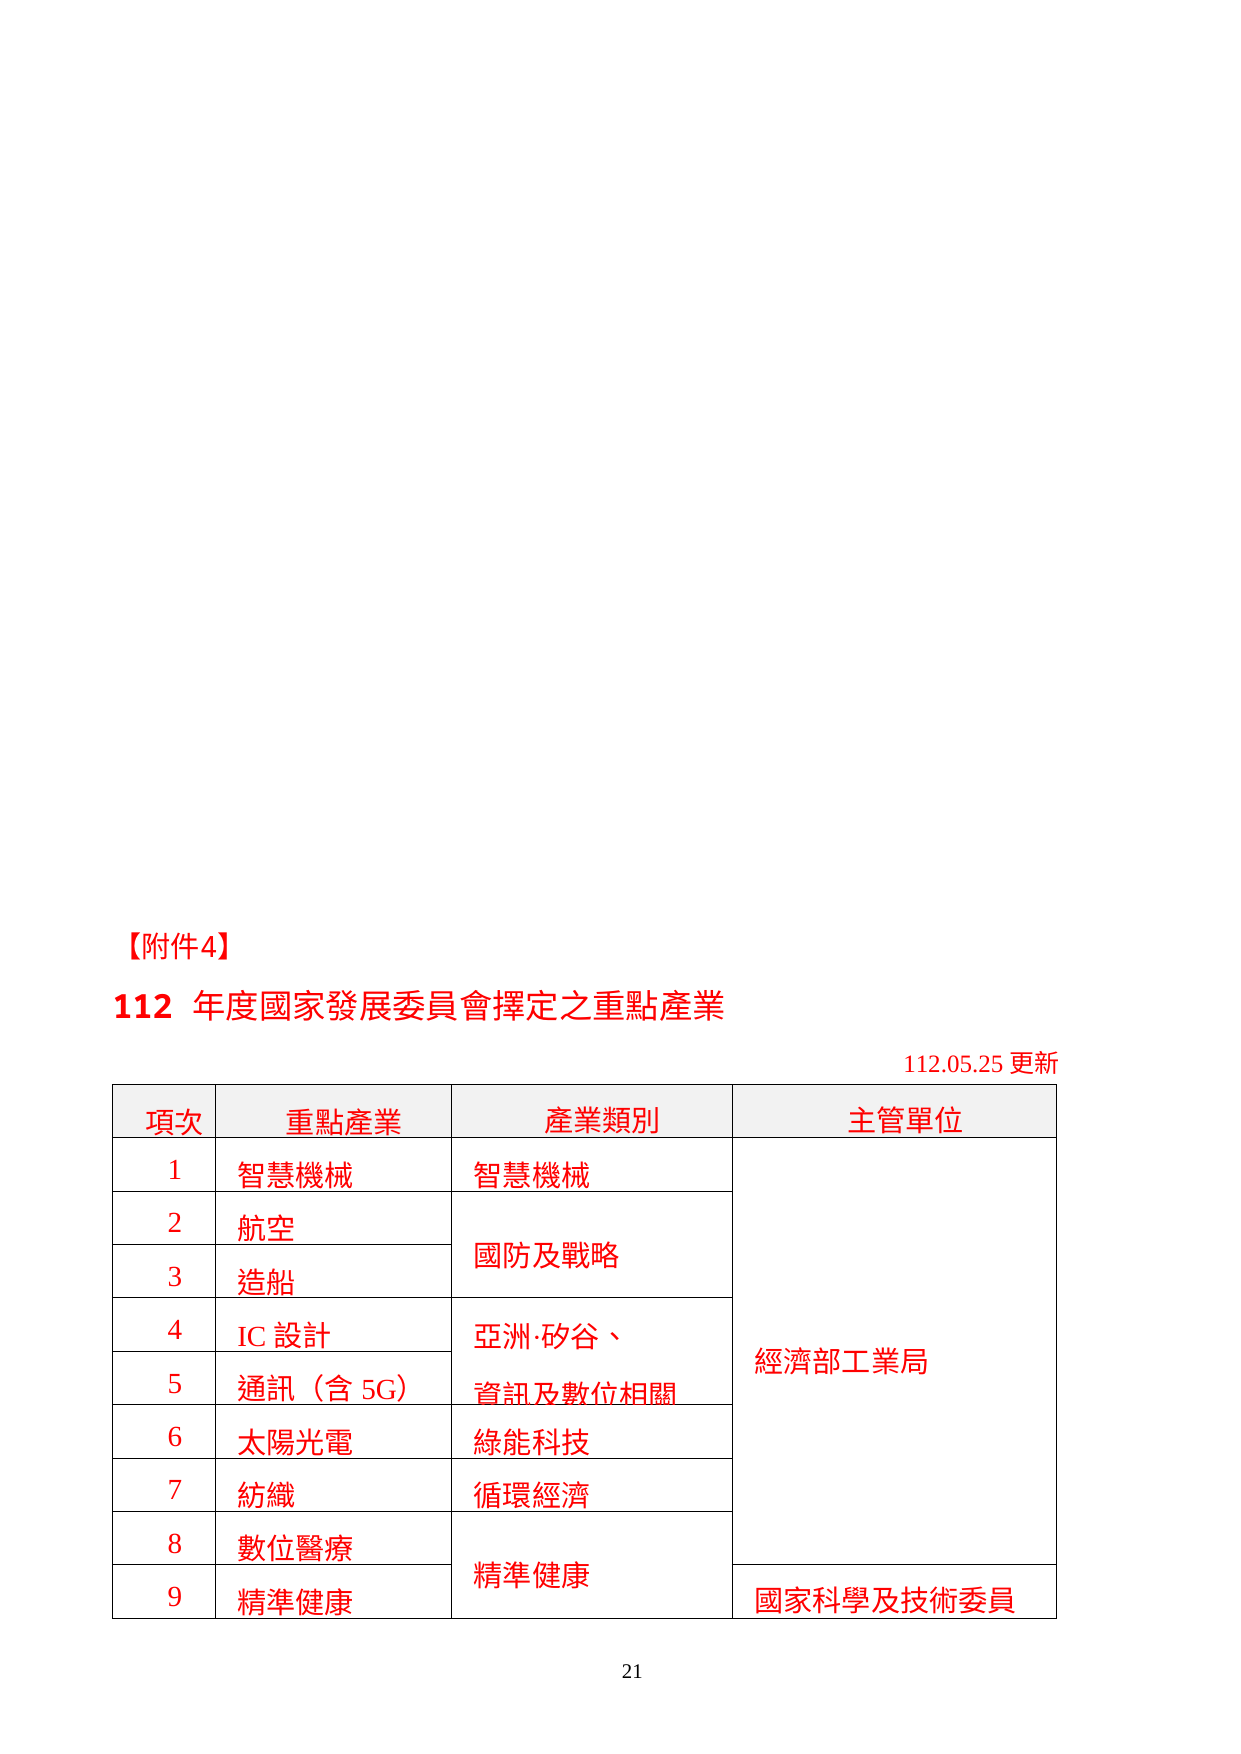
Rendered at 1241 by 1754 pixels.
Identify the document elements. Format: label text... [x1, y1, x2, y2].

table_header 主管單位 [733, 1085, 1056, 1137]
table_header 項次 [113, 1085, 215, 1137]
table_cell 智慧機械 [452, 1138, 732, 1191]
table_cell 國防及戰略 [452, 1192, 732, 1297]
table_cell 數位醫療 [216, 1512, 451, 1564]
table_cell 綠能科技 [452, 1405, 732, 1457]
table_cell 通訊（含5G） [216, 1352, 451, 1404]
table_cell 8 [113, 1512, 215, 1564]
table_cell 1 [113, 1138, 215, 1191]
table_cell 智慧機械 [216, 1138, 451, 1191]
table_cell 紡織 [216, 1459, 451, 1511]
table_cell 3 [113, 1245, 215, 1297]
text 【附件4】 [112, 923, 1152, 966]
table_cell 7 [113, 1459, 215, 1511]
table_cell 太陽光電 [216, 1405, 451, 1457]
table_cell 經濟部工業局 [733, 1138, 1056, 1564]
text 112 年度國家發展委員會擇定之重點產業 [112, 980, 1152, 1028]
table_header 重點產業 [216, 1085, 451, 1137]
table_cell 4 [113, 1298, 215, 1351]
table_cell IC 設計 [216, 1298, 451, 1351]
table_cell 6 [113, 1405, 215, 1457]
table_cell 精準健康 [216, 1565, 451, 1617]
table_cell 航空 [216, 1192, 451, 1244]
text 112.05.25 更新 [903, 1044, 1152, 1080]
table_cell 亞洲·矽谷、 資訊及數位相關 [452, 1298, 732, 1404]
table_cell 9 [113, 1565, 215, 1617]
table_cell 精準健康 [452, 1512, 732, 1617]
table_cell 2 [113, 1192, 215, 1244]
table_cell 造船 [216, 1245, 451, 1297]
table_cell 5 [113, 1352, 215, 1404]
table_cell 國家科學及技術委員會 [733, 1565, 1056, 1617]
table_cell 循環經濟 [452, 1459, 732, 1511]
table_header 產業類別 [452, 1085, 732, 1137]
